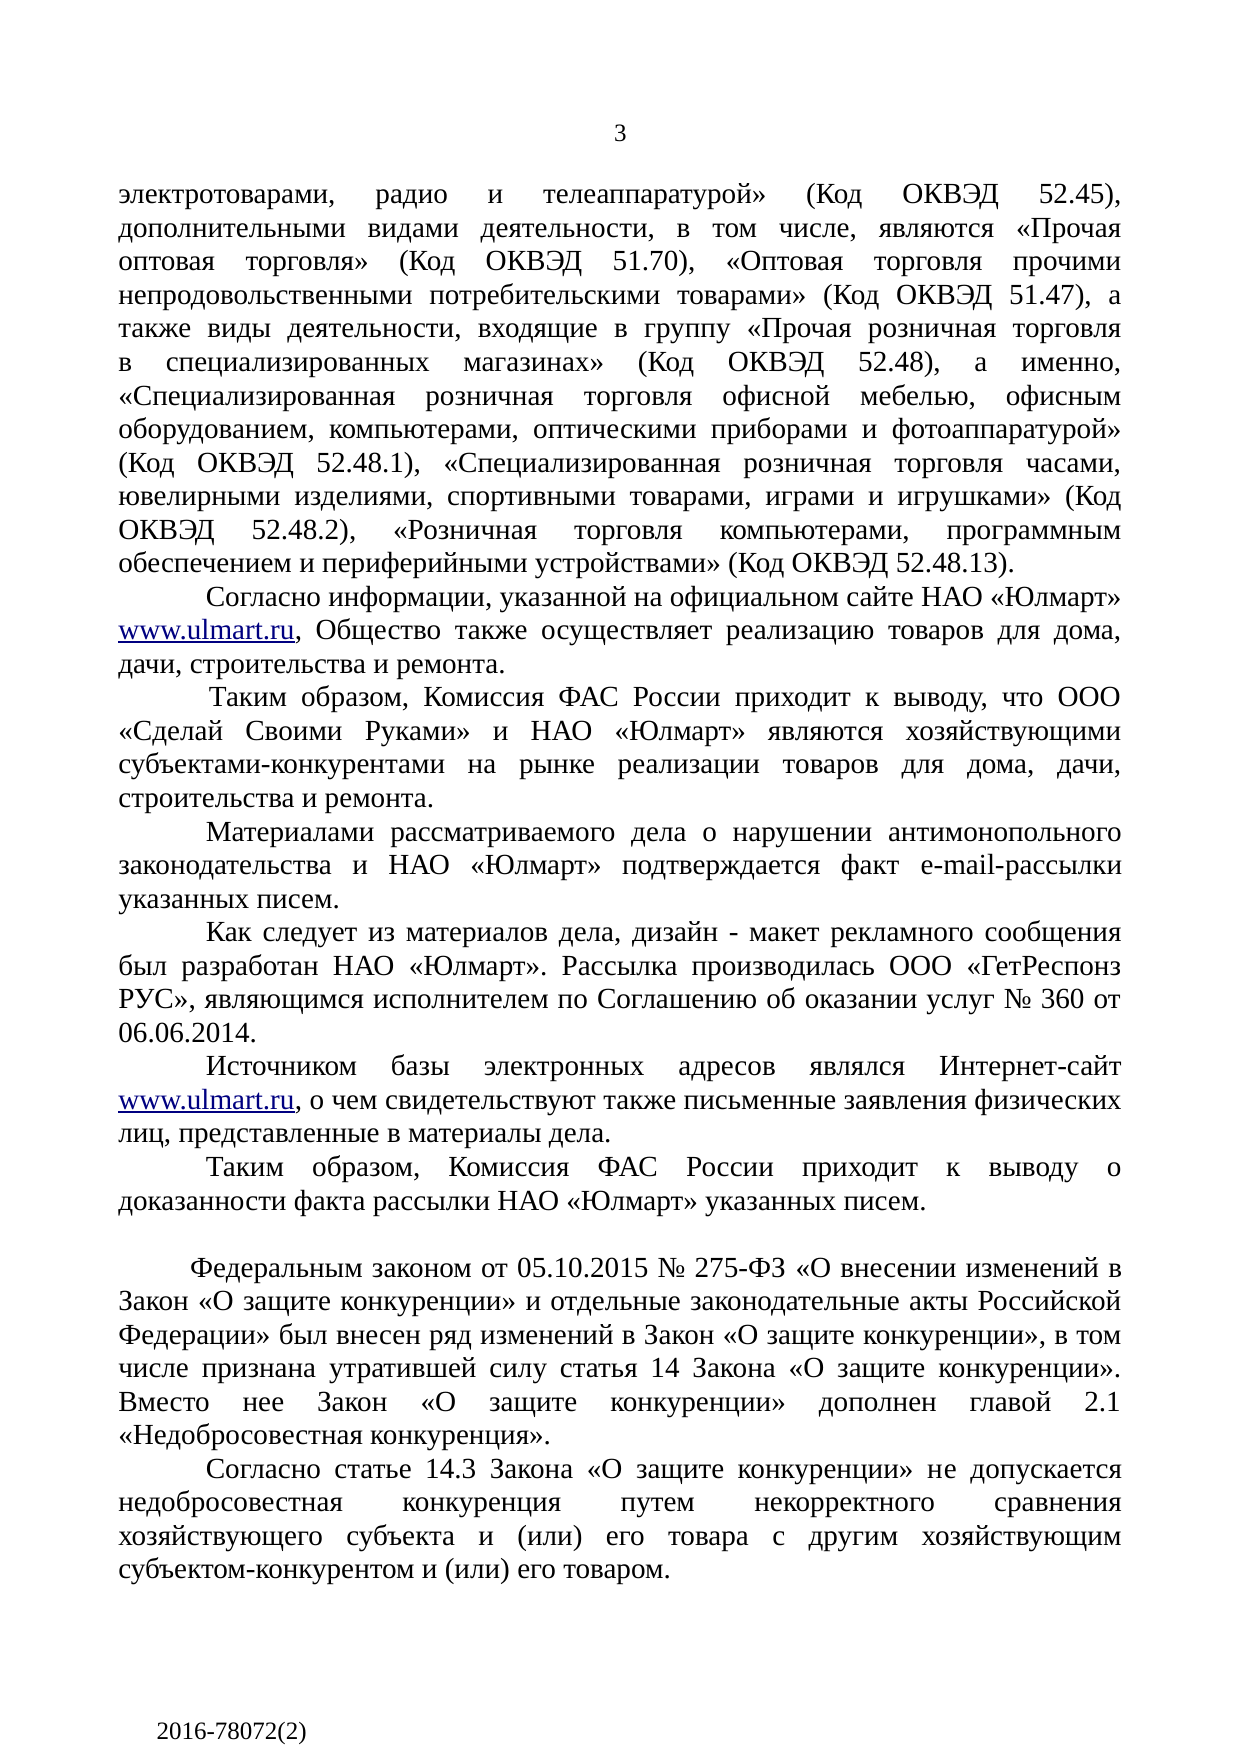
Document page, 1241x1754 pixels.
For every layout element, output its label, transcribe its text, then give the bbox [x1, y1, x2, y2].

text Федеральным законом от 05.10.2015 № 275-ФЗ «О внесении изменений в Закон «О защите конкуренции» и отдельные законодательные акты Российской Федерации» был внесен ряд изменений в Закон «О защите конкуренции», в том числе признана утратившей силу статья 14 Закона «О защите конкуренции». Вместо нее Закон «О защите конкуренции» дополнен главой 2.1 «Недобросовестная конкуренция». [118, 1250, 1122, 1451]
text Как следует из материалов дела, дизайн - макет рекламного сообщения был разработан НАО «Юлмарт». Рассылка производилась ООО «ГетРеспонз РУС», являющимся исполнителем по Соглашению об оказании услуг № 360 от 06.06.2014. [118, 914, 1122, 1048]
text Источником базы электронных адресов являлся Интернет-сайт www.ulmart.ru, о чем свидетельствуют также письменные заявления физических лиц, представленные в материалы дела. [118, 1048, 1122, 1149]
text электротоварами, радио и телеаппаратурой» (Код ОКВЭД 52.45), дополнительными видами деятельности, в том числе, являются «Прочая оптовая торговля» (Код ОКВЭД 51.70), «Оптовая торговля прочими непродовольственными потребительскими товарами» (Код ОКВЭД 51.47), а также виды деятельности, входящие в группу «Прочая розничная торговля в специализированных магазинах» (Код ОКВЭД 52.48), а именно, «Специализированная розничная торговля офисной мебелью, офисным оборудованием, компьютерами, оптическими приборами и фотоаппаратурой» (Код ОКВЭД 52.48.1), «Специализированная розничная торговля часами, ювелирными изделиями, спортивными товарами, играми и игрушками» (Код ОКВЭД 52.48.2), «Розничная торговля компьютерами, программным обеспечением и периферийными устройствами» (Код ОКВЭД 52.48.13). [118, 176, 1122, 579]
text Таким образом, Комиссия ФАС России приходит к выводу о доказанности факта рассылки НАО «Юлмарт» указанных писем. [118, 1149, 1122, 1216]
text Таким образом, Комиссия ФАС России приходит к выводу, что ООО «Сделай Своими Руками» и НАО «Юлмарт» являются хозяйствующими субъектами-конкурентами на рынке реализации товаров для дома, дачи, строительства и ремонта. [118, 679, 1122, 814]
text Согласно статье 14.3 Закона «О защите конкуренции» не допускается недобросовестная конкуренция путем некорректного сравнения хозяйствующего субъекта и (или) его товара с другим хозяйствующим субъектом-конкурентом и (или) его товаром. [118, 1451, 1122, 1585]
text Материалами рассматриваемого дела о нарушении антимонопольного законодательства и НАО «Юлмарт» подтверждается факт e-mail-рассылки указанных писем. [118, 814, 1122, 914]
text Согласно информации, указанной на официальном сайте НАО «Юлмарт» www.ulmart.ru, Общество также осуществляет реализацию товаров для дома, дачи, строительства и ремонта. [118, 579, 1122, 679]
